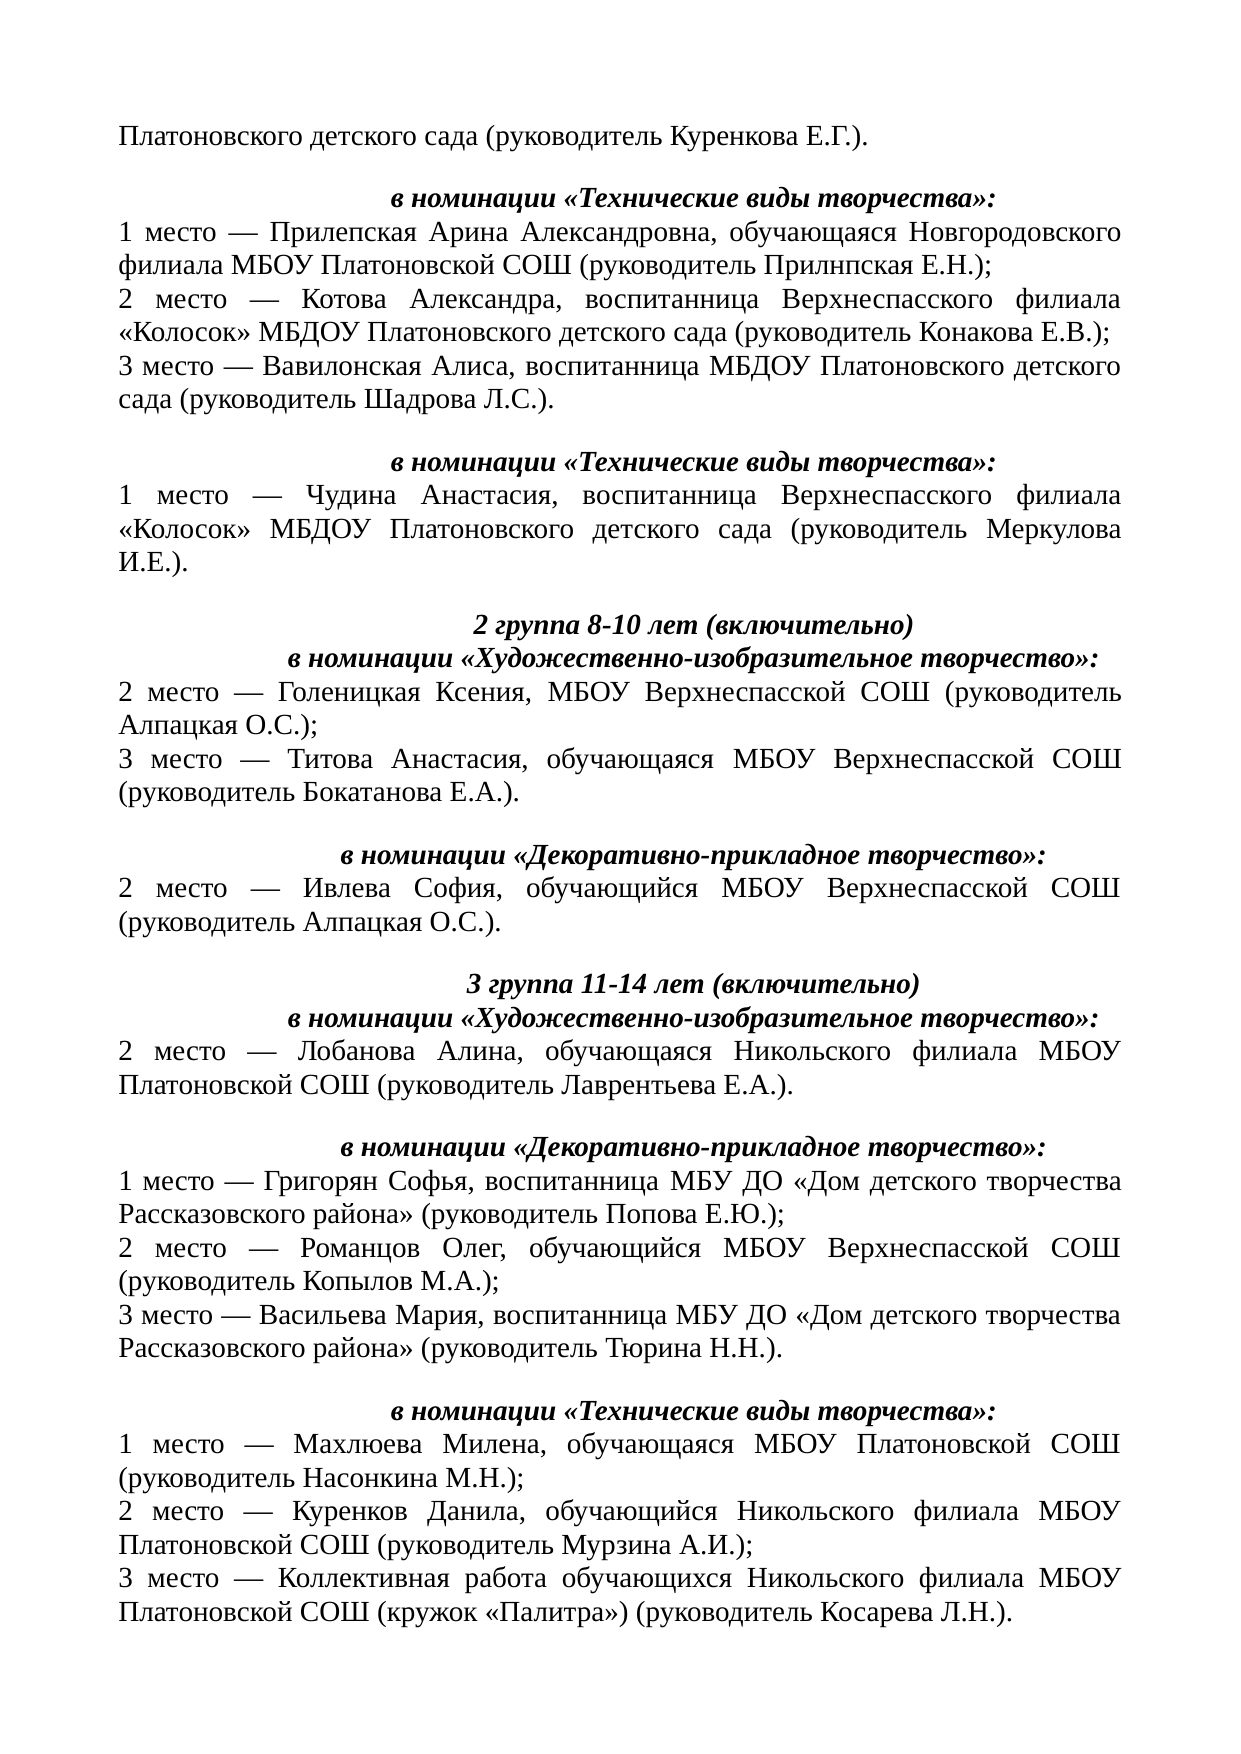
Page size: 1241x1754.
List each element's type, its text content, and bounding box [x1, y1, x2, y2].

list 1 место — Григорян Софья, воспитанница МБУ ДО «Дом детского творчества Рассказовского района» (руководитель Попова Е.Ю.); [118, 1163, 1122, 1230]
list 3 место — Коллективная работа обучающихся Никольского филиала МБОУ Платоновской СОШ (кружок «Палитра») (руководитель Косарева Л.Н.). [118, 1560, 1122, 1627]
text 1 место — Прилепская Арина Александровна, обучающаяся Новгородовского филиала МБОУ Платоновской СОШ (руководитель Прилнпская Е.Н.); [118, 214, 1122, 281]
list 2 группа 8-10 лет (включительно) [231, 607, 1122, 640]
list 2 место — Голеницкая Ксения, МБОУ Верхнеспасской СОШ (руководитель Алпацкая О.С.); [118, 674, 1122, 741]
list 1 место — Чудина Анастасия, воспитанница Верхнеспасского филиала «Колосок» МБДОУ Платоновского детского сада (руководитель Меркулова И.Е.). [118, 477, 1122, 578]
list в номинации «Технические виды творчества»: [231, 444, 1122, 477]
text 3 место — Вавилонская Алиса, воспитанница МБДОУ Платоновского детского сада (руководитель Шадрова Л.С.). [118, 348, 1122, 415]
list в номинации «Декоративно-прикладное творчество»: [231, 837, 1122, 870]
list 3 место — Титова Анастасия, обучающаяся МБОУ Верхнеспасской СОШ (руководитель Бокатанова Е.А.). [118, 741, 1122, 808]
list в номинации «Художественно-изобразительное творчество»: [231, 640, 1122, 674]
list 3 место — Васильева Мария, воспитанница МБУ ДО «Дом детского творчества Рассказовского района» (руководитель Тюрина Н.Н.). [118, 1297, 1122, 1364]
list 2 место — Ивлева София, обучающийся МБОУ Верхнеспасской СОШ (руководитель Алпацкая О.С.). [118, 870, 1122, 937]
text 2 место — Котова Александра, воспитанница Верхнеспасского филиала «Колосок» МБДОУ Платоновского детского сада (руководитель Конакова Е.В.); [118, 281, 1122, 348]
list в номинации «Технические виды творчества»: [231, 180, 1122, 214]
list в номинации «Технические виды творчества»: [231, 1393, 1122, 1426]
list Платоновского детского сада (руководитель Куренкова Е.Г.). [118, 118, 1122, 152]
list 2 место — Лобанова Алина, обучающаяся Никольского филиала МБОУ Платоновской СОШ (руководитель Лаврентьева Е.А.). [118, 1033, 1122, 1100]
list 2 место — Романцов Олег, обучающийся МБОУ Верхнеспасской СОШ (руководитель Копылов М.А.); [118, 1230, 1122, 1297]
list в номинации «Декоративно-прикладное творчество»: [231, 1129, 1122, 1163]
list в номинации «Художественно-изобразительное творчество»: [231, 1000, 1122, 1033]
list 1 место — Махлюева Милена, обучающаяся МБОУ Платоновской СОШ (руководитель Насонкина М.Н.); [118, 1426, 1122, 1493]
list 2 место — Куренков Данила, обучающийся Никольского филиала МБОУ Платоновской СОШ (руководитель Мурзина А.И.); [118, 1493, 1122, 1560]
list 3 группа 11-14 лет (включительно) [231, 966, 1122, 1000]
